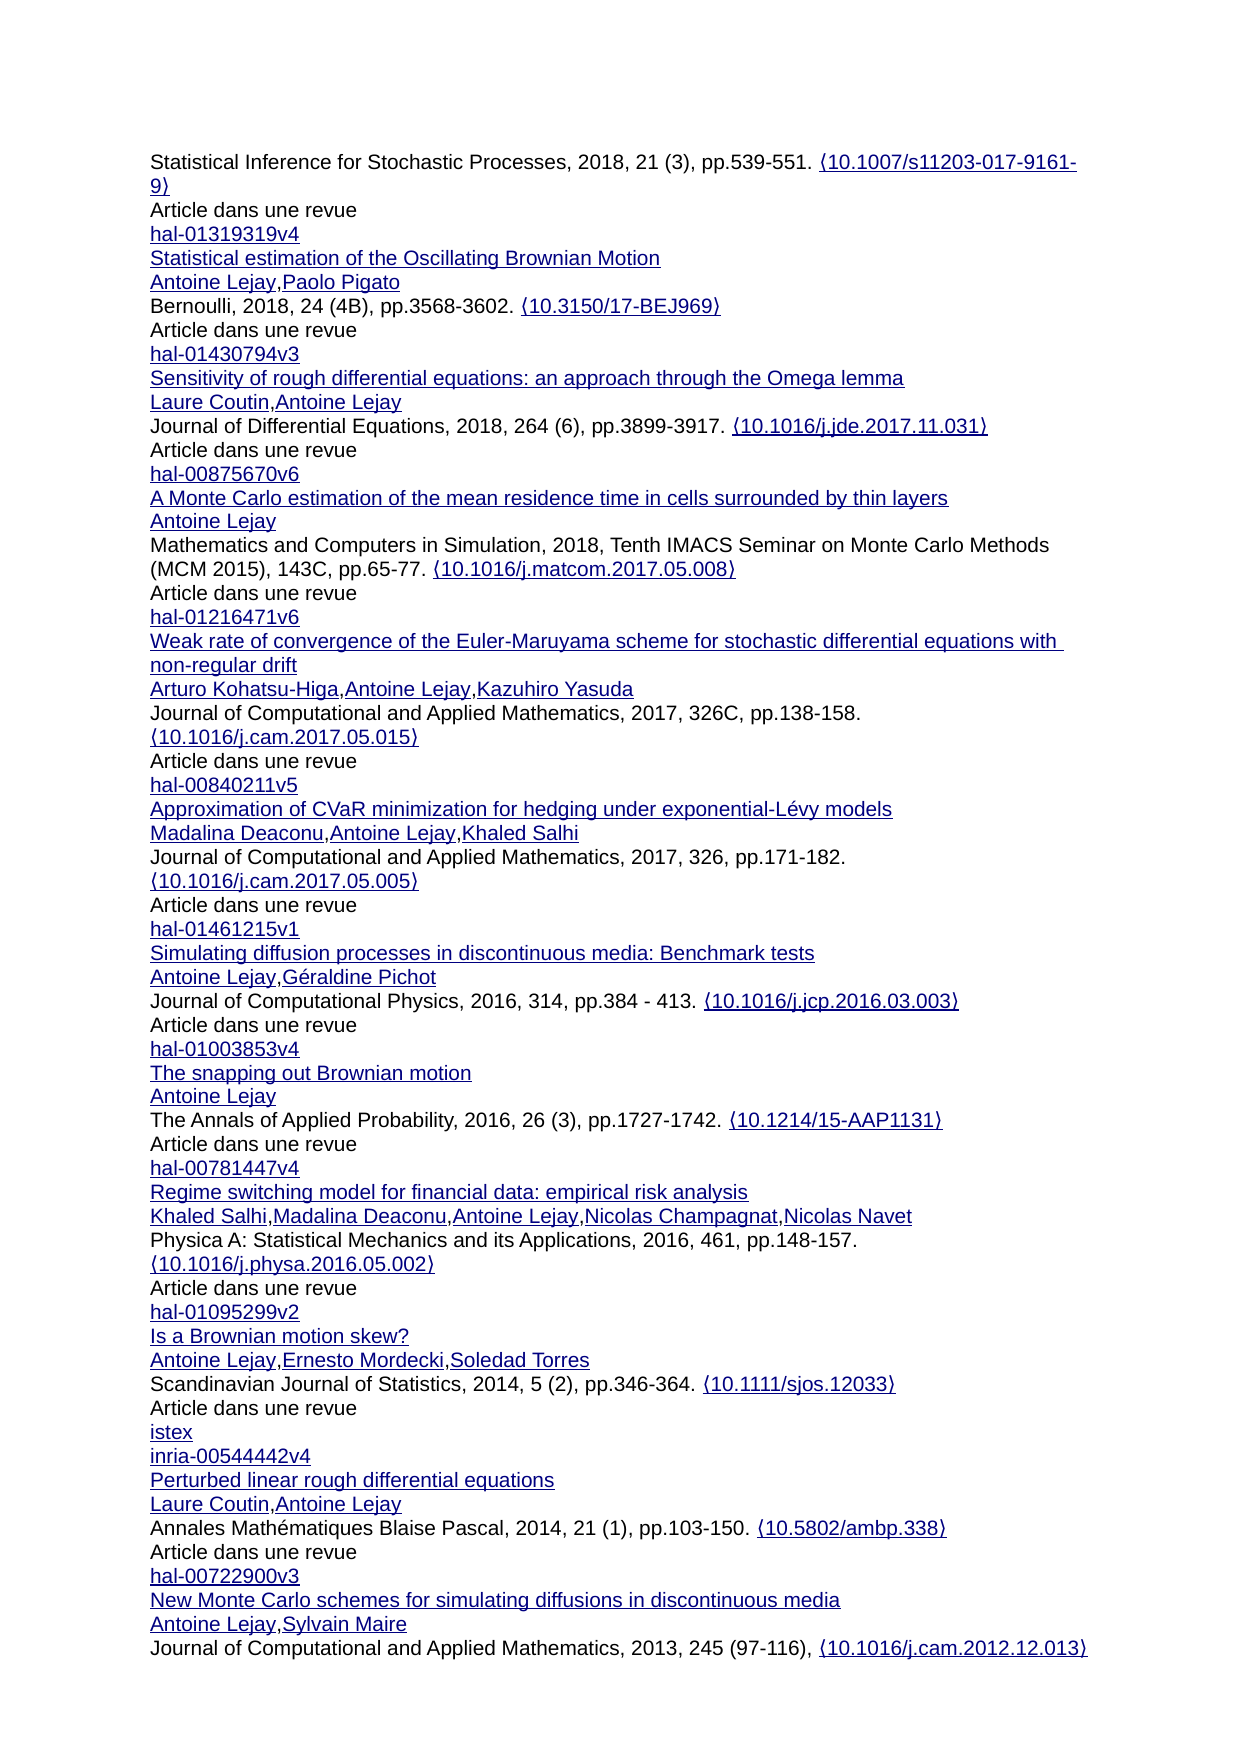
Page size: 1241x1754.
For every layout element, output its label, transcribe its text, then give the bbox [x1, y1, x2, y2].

table_cell New Monte Carlo schemes for simulating diffusions in discontinuous media Antoine Lejay,Sylvain Maire Journal of Computational and Applied Mathematics, 2013, 245 (97-116), ⟨10.1016/j.cam.2012.12.013⟩ [150, 1588, 1090, 1659]
table_cell Simulating diffusion processes in discontinuous media: Benchmark tests Antoine Lejay,Géraldine Pichot Journal of Computational Physics, 2016, 314, pp.384 - 413. ⟨10.1016/j.jcp.2016.03.003⟩ Article dans une revue hal-01003853v4 [150, 941, 1090, 1060]
table_cell Is a Brownian motion skew? Antoine Lejay,Ernesto Mordecki,Soledad Torres Scandinavian Journal of Statistics, 2014, 5 (2), pp.346-364. ⟨10.1111/sjos.12033⟩ Article dans une revue istex inria-00544442v4 [150, 1324, 1090, 1468]
table_cell Statistical Inference for Stochastic Processes, 2018, 21 (3), pp.539-551. ⟨10.1007/s11203-017-9161-9⟩ Article dans une revue hal-01319319v4 [150, 150, 1090, 246]
table_cell The snapping out Brownian motion Antoine Lejay The Annals of Applied Probability, 2016, 26 (3), pp.1727-1742. ⟨10.1214/15-AAP1131⟩ Article dans une revue hal-00781447v4 [150, 1060, 1090, 1180]
table_cell Statistical estimation of the Oscillating Brownian Motion Antoine Lejay,Paolo Pigato Bernoulli, 2018, 24 (4B), pp.3568-3602. ⟨10.3150/17-BEJ969⟩ Article dans une revue hal-01430794v3 [150, 246, 1090, 366]
table_cell Weak rate of convergence of the Euler-Maruyama scheme for stochastic differential equations with non-regular drift Arturo Kohatsu-Higa,Antoine Lejay,Kazuhiro Yasuda Journal of Computational and Applied Mathematics, 2017, 326C, pp.138-158. ⟨10.1016/j.cam.2017.05.015⟩ Article dans une revue hal-00840211v5 [150, 629, 1090, 797]
table_cell A Monte Carlo estimation of the mean residence time in cells surrounded by thin layers Antoine Lejay Mathematics and Computers in Simulation, 2018, Tenth IMACS Seminar on Monte Carlo Methods (MCM 2015), 143C, pp.65-77. ⟨10.1016/j.matcom.2017.05.008⟩ Article dans une revue hal-01216471v6 [150, 485, 1090, 629]
table_cell Approximation of CVaR minimization for hedging under exponential-Lévy models Madalina Deaconu,Antoine Lejay,Khaled Salhi Journal of Computational and Applied Mathematics, 2017, 326, pp.171-182. ⟨10.1016/j.cam.2017.05.005⟩ Article dans une revue hal-01461215v1 [150, 797, 1090, 941]
table_cell Sensitivity of rough differential equations: an approach through the Omega lemma Laure Coutin,Antoine Lejay Journal of Differential Equations, 2018, 264 (6), pp.3899-3917. ⟨10.1016/j.jde.2017.11.031⟩ Article dans une revue hal-00875670v6 [150, 366, 1090, 485]
table_cell Regime switching model for financial data: empirical risk analysis Khaled Salhi,Madalina Deaconu,Antoine Lejay,Nicolas Champagnat,Nicolas Navet Physica A: Statistical Mechanics and its Applications, 2016, 461, pp.148-157. ⟨10.1016/j.physa.2016.05.002⟩ Article dans une revue hal-01095299v2 [150, 1180, 1090, 1324]
table_cell Perturbed linear rough differential equations Laure Coutin,Antoine Lejay Annales Mathématiques Blaise Pascal, 2014, 21 (1), pp.103-150. ⟨10.5802/ambp.338⟩ Article dans une revue hal-00722900v3 [150, 1468, 1090, 1587]
